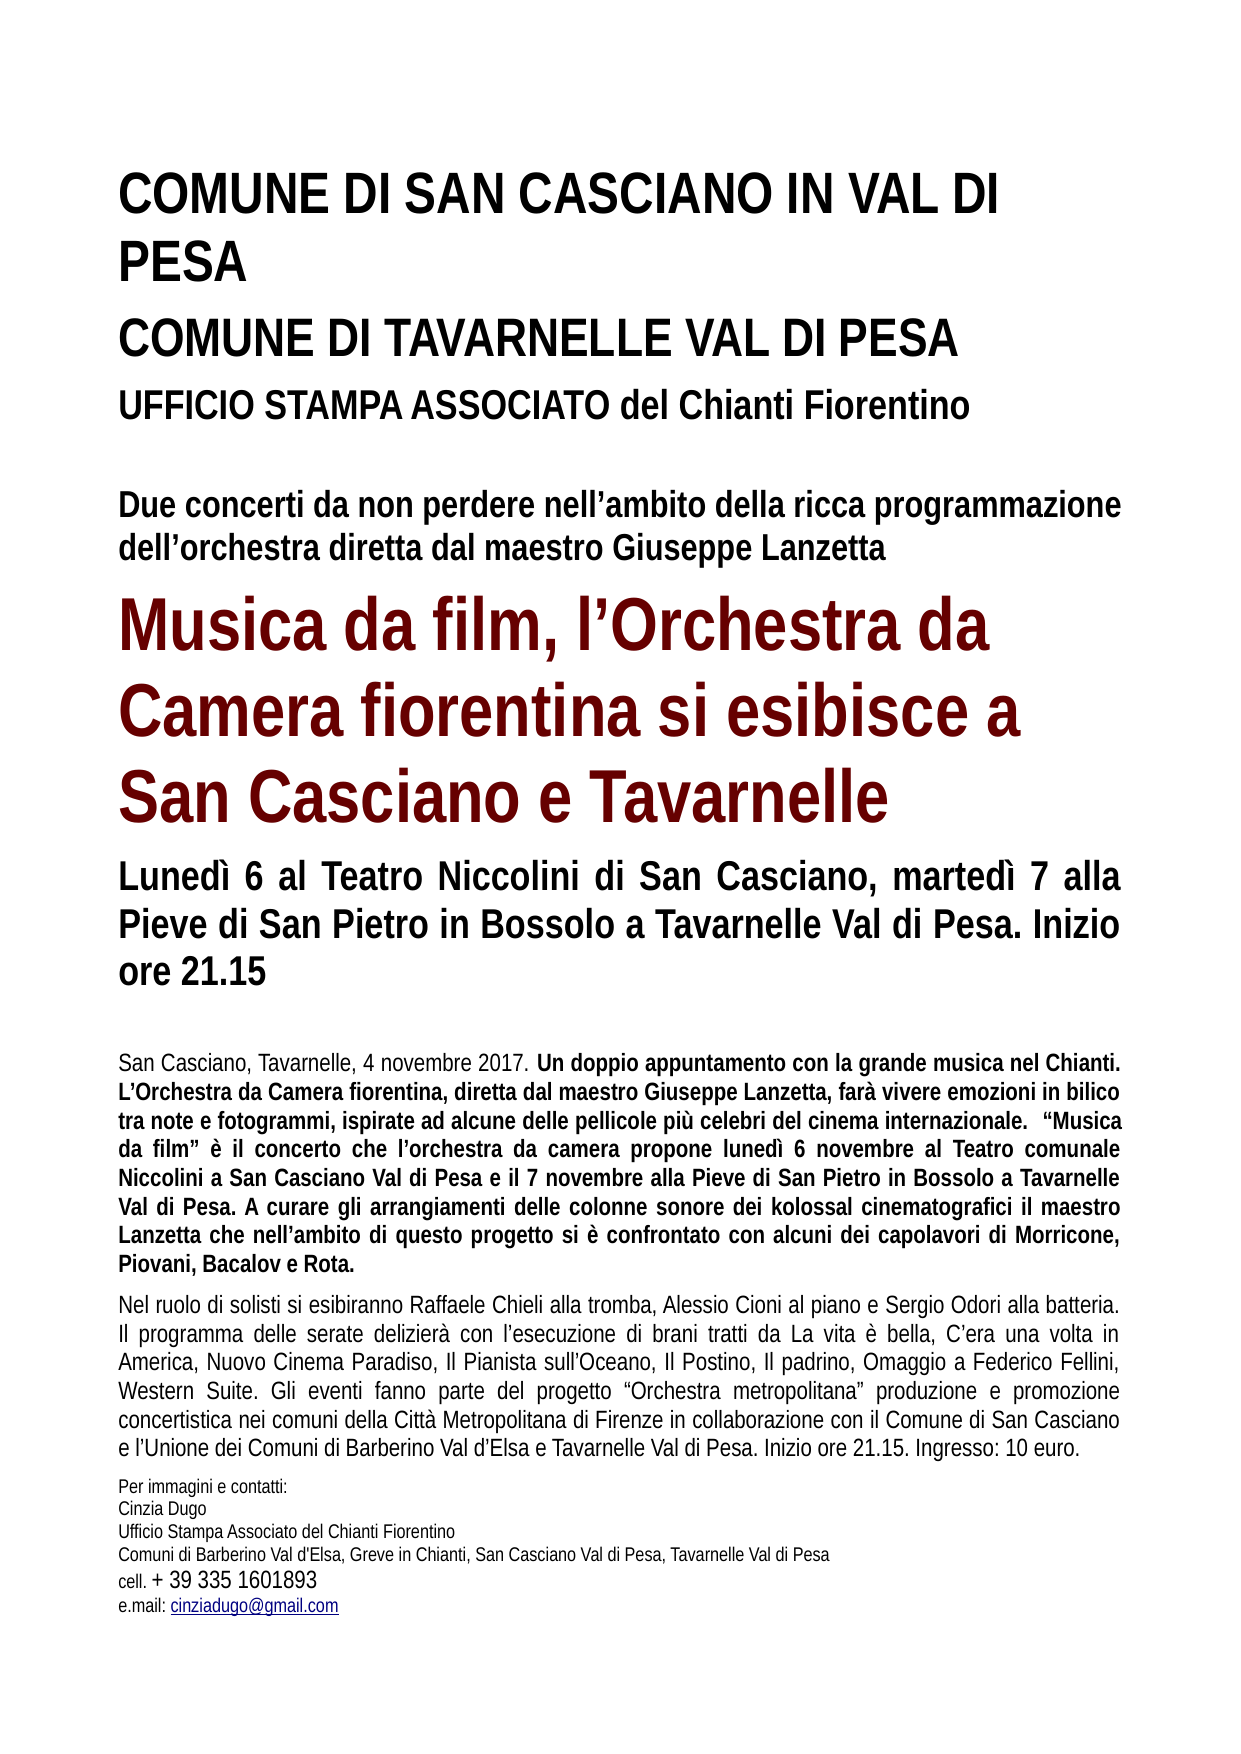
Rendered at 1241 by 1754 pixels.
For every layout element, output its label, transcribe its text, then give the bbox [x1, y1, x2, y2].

text San Casciano, Tavarnelle, 4 novembre 2017. Un doppio appuntamento con la grande musica nel Chianti. L’Orchestra da Camera fiorentina, diretta dal maestro Giuseppe Lanzetta, farà vivere emozioni in bilico tra note e fotogrammi, ispirate ad alcune delle pellicole più celebri del cinema internazionale. “Musica da film” è il concerto che l’orchestra da camera propone lunedì 6 novembre al Teatro comunale Niccolini a San Casciano Val di Pesa e il 7 novembre alla Pieve di San Pietro in Bossolo a Tavarnelle Val di Pesa. A curare gli arrangiamenti delle colonne sonore dei kolossal cinematografici il maestro Lanzetta che nell’ambito di questo progetto si è confrontato con alcuni dei capolavori di Morricone, Piovani, Bacalov e Rota. [118, 1048, 1122, 1278]
text COMUNE DI SAN CASCIANO IN VAL DI PESA [118, 159, 1122, 293]
text Nel ruolo di solisti si esibiranno Raffaele Chieli alla tromba, Alessio Cioni al piano e Sergio Odori alla batteria. Il programma delle serate delizierà con l’esecuzione di brani tratti da La vita è bella, C’era una volta in America, Nuovo Cinema Paradiso, Il Pianista sull’Oceano, Il Postino, Il padrino, Omaggio a Federico Fellini, Western Suite. Gli eventi fanno parte del progetto “Orchestra metropolitana” produzione e promozione concertistica nei comuni della Città Metropolitana di Firenze in collaborazione con il Comune di San Casciano e l’Unione dei Comuni di Barberino Val d’Elsa e Tavarnelle Val di Pesa. Inizio ore 21.15. Ingresso: 10 euro. [118, 1290, 1122, 1462]
text UFFICIO STAMPA ASSOCIATO del Chianti Fiorentino [118, 381, 1122, 428]
text COMUNE DI TAVARNELLE VAL DI PESA [118, 306, 1122, 368]
text e.mail: cinziadugo@gmail.com [118, 1594, 1122, 1617]
text Comuni di Barberino Val d'Elsa, Greve in Chianti, San Casciano Val di Pesa, Tavarnelle Val di Pesa [118, 1543, 1122, 1565]
text Musica da film, l’Orchestra da Camera fiorentina si esibisce a San Casciano e Tavarnelle [118, 581, 1122, 839]
text Lunedì 6 al Teatro Niccolini di San Casciano, martedì 7 alla Pieve di San Pietro in Bossolo a Tavarnelle Val di Pesa. Inizio ore 21.15 [118, 851, 1122, 995]
text Due concerti da non perdere nell’ambito della ricca programmazione dell’orchestra diretta dal maestro Giuseppe Lanzetta [118, 482, 1122, 568]
text Ufficio Stampa Associato del Chianti Fiorentino [118, 1520, 1122, 1543]
text Cinzia Dugo [118, 1497, 1122, 1520]
text cell. + 39 335 1601893 [118, 1565, 1122, 1594]
text Per immagini e contatti: [118, 1474, 1122, 1497]
